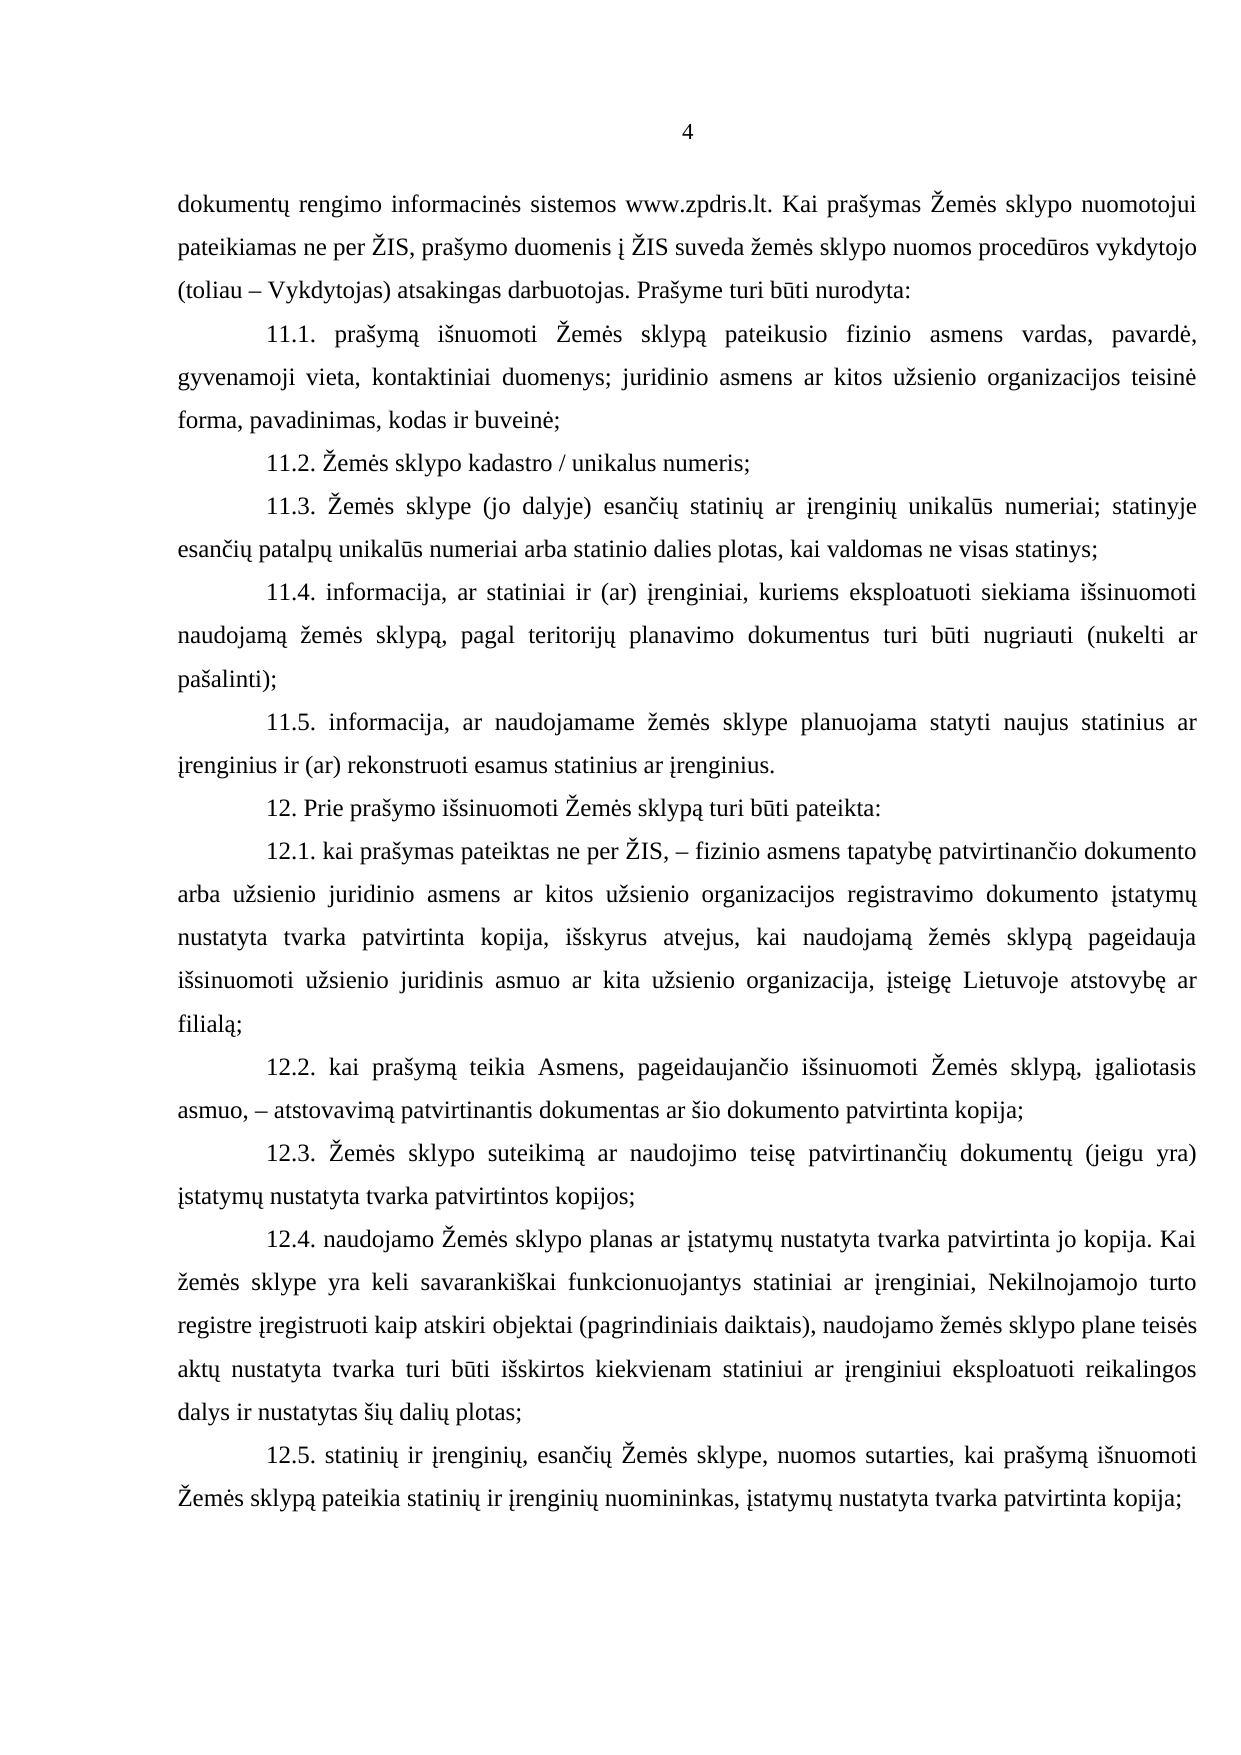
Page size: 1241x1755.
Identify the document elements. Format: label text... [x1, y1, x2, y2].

text 12.2. kai prašymą teikia Asmens, pageidaujančio išsinuomoti Žemės sklypą, įgaliotasis asmuo, – atstovavimą patvirtinantis dokumentas ar šio dokumento patvirtinta kopija; [177, 1052, 1198, 1124]
text 11.2. Žemės sklypo kadastro / unikalus numeris; [177, 448, 1198, 477]
text dokumentų rengimo informacinės sistemos www.zpdris.lt. Kai prašymas Žemės sklypo nuomotojui pateikiamas ne per ŽIS, prašymo duomenis į ŽIS suveda žemės sklypo nuomos procedūros vykdytojo (toliau – Vykdytojas) atsakingas darbuotojas. Prašyme turi būti nurodyta: [177, 189, 1198, 304]
text 12.3. Žemės sklypo suteikimą ar naudojimo teisę patvirtinančių dokumentų (jeigu yra) įstatymų nustatyta tvarka patvirtintos kopijos; [177, 1138, 1198, 1210]
text 12.4. naudojamo Žemės sklypo planas ar įstatymų nustatyta tvarka patvirtinta jo kopija. Kai žemės sklype yra keli savarankiškai funkcionuojantys statiniai ar įrenginiai, Nekilnojamojo turto registre įregistruoti kaip atskiri objektai (pagrindiniais daiktais), naudojamo žemės sklypo plane teisės aktų nustatyta tvarka turi būti išskirtos kiekvienam statiniui ar įrenginiui eksploatuoti reikalingos dalys ir nustatytas šių dalių plotas; [177, 1224, 1198, 1426]
text 12. Prie prašymo išsinuomoti Žemės sklypą turi būti pateikta: [177, 793, 1198, 822]
text 11.4. informacija, ar statiniai ir (ar) įrenginiai, kuriems eksploatuoti siekiama išsinuomoti naudojamą žemės sklypą, pagal teritorijų planavimo dokumentus turi būti nugriauti (nukelti ar pašalinti); [177, 577, 1198, 692]
text 11.1. prašymą išnuomoti Žemės sklypą pateikusio fizinio asmens vardas, pavardė, gyvenamoji vieta, kontaktiniai duomenys; juridinio asmens ar kitos užsienio organizacijos teisinė forma, pavadinimas, kodas ir buveinė; [177, 319, 1198, 434]
text 12.5. statinių ir įrenginių, esančių Žemės sklype, nuomos sutarties, kai prašymą išnuomoti Žemės sklypą pateikia statinių ir įrenginių nuomininkas, įstatymų nustatyta tvarka patvirtinta kopija; [177, 1440, 1198, 1512]
text 11.5. informacija, ar naudojamame žemės sklype planuojama statyti naujus statinius ar įrenginius ir (ar) rekonstruoti esamus statinius ar įrenginius. [177, 707, 1198, 779]
text 12.1. kai prašymas pateiktas ne per ŽIS, – fizinio asmens tapatybę patvirtinančio dokumento arba užsienio juridinio asmens ar kitos užsienio organizacijos registravimo dokumento įstatymų nustatyta tvarka patvirtinta kopija, išskyrus atvejus, kai naudojamą žemės sklypą pageidauja išsinuomoti užsienio juridinis asmuo ar kita užsienio organizacija, įsteigę Lietuvoje atstovybę ar filialą; [177, 836, 1198, 1037]
text 11.3. Žemės sklype (jo dalyje) esančių statinių ar įrenginių unikalūs numeriai; statinyje esančių patalpų unikalūs numeriai arba statinio dalies plotas, kai valdomas ne visas statinys; [177, 491, 1198, 563]
